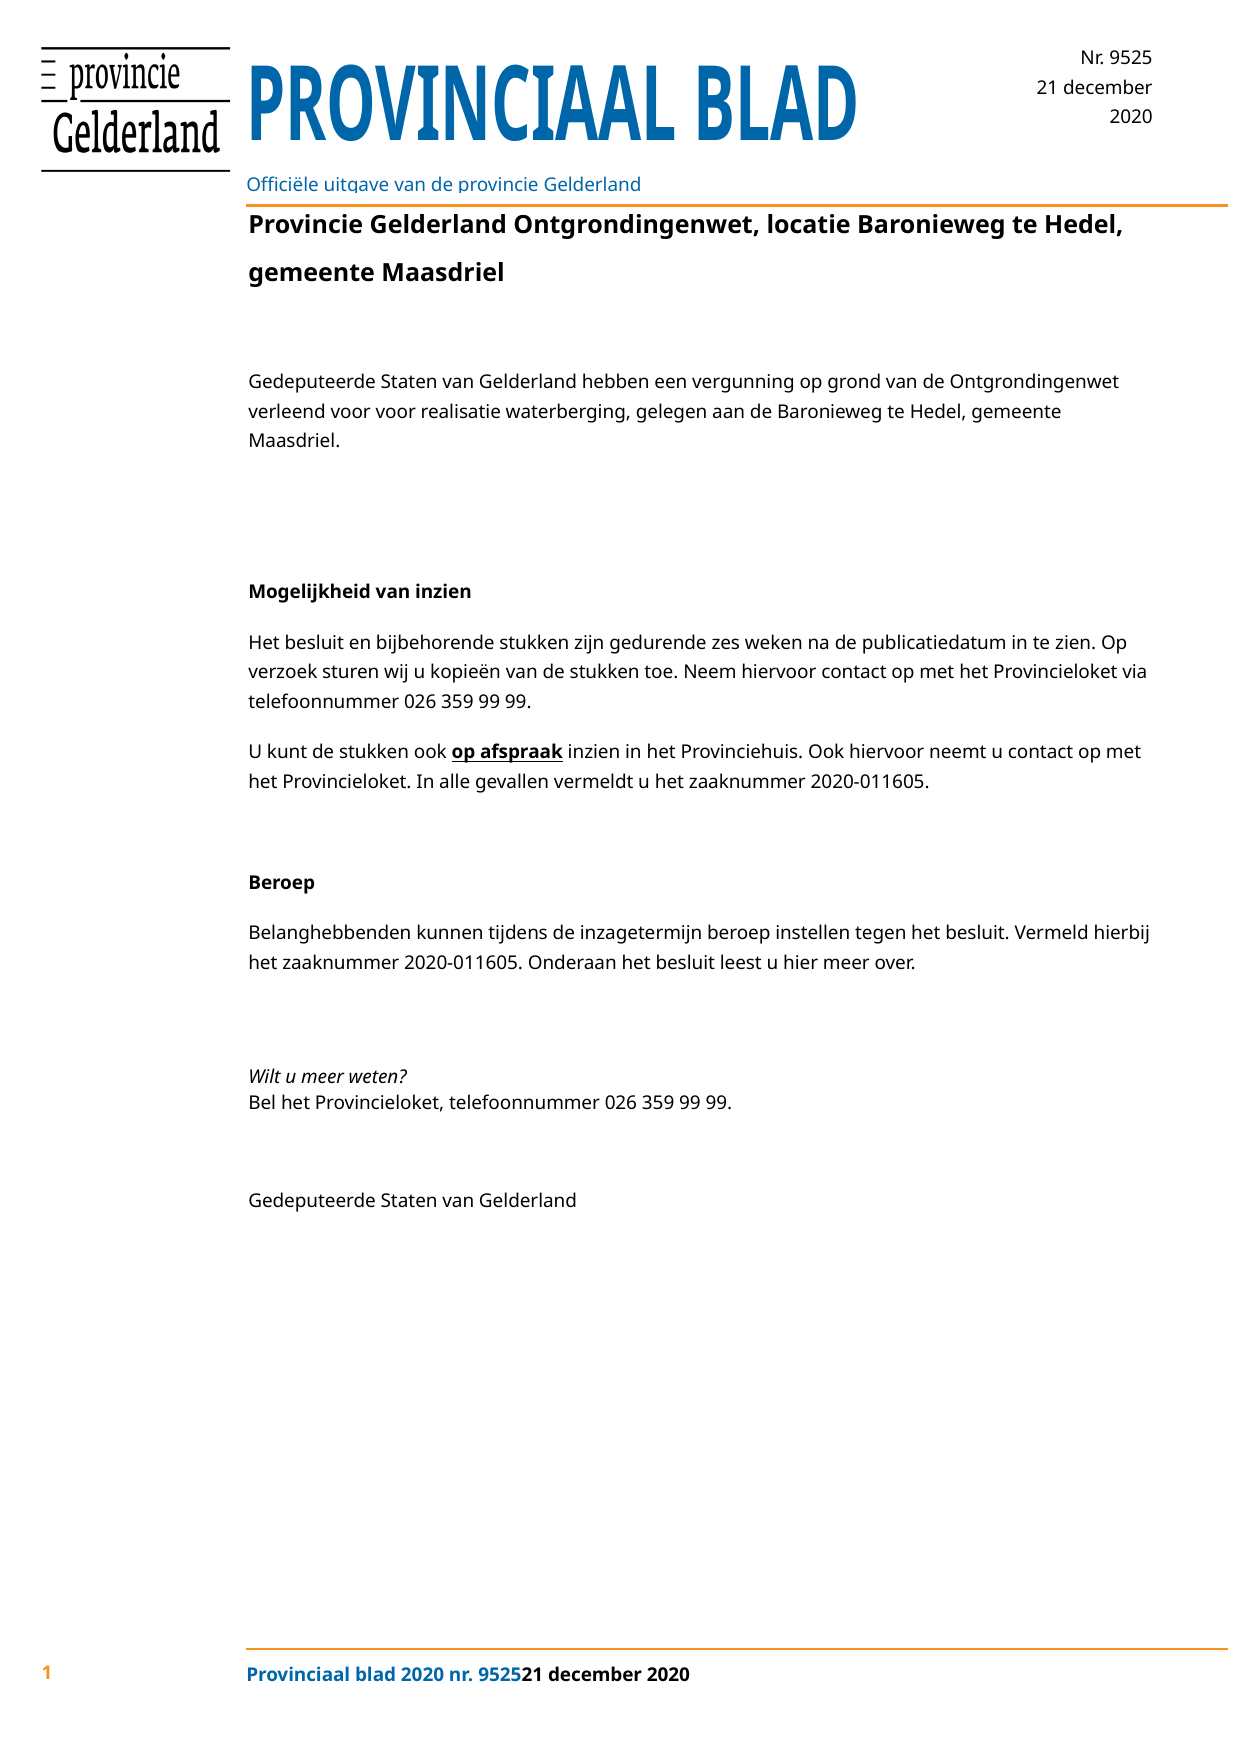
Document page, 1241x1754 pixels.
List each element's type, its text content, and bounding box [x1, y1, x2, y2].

text Beroep [248, 869, 1152, 895]
text U kunt de stukken ook op afspraak inzien in het Provinciehuis. Ook hiervoor neemt u contact op met het Provincieloket. In alle gevallen vermeldt u het zaaknummer 2020-011605. [248, 739, 1152, 794]
text Gedeputeerde Staten van Gelderland [248, 1187, 1152, 1213]
text Bel het Provincieloket, telefoonnummer 026 359 99 99. [248, 1089, 1152, 1115]
text Belanghebbenden kunnen tijdens de inzagetermijn beroep instellen tegen het besluit. Vermeld hierbij het zaaknummer 2020-011605. Onderaan het besluit leest u hier meer over. [248, 919, 1152, 975]
text Wilt u meer weten? [248, 1063, 1152, 1089]
text Mogelijkheid van inzien [248, 579, 1152, 604]
text Gedeputeerde Staten van Gelderland hebben een vergunning op grond van de Ontgrondingenwet verleend voor voor realisatie waterberging, gelegen aan de Baronieweg te Hedel, gemeente Maasdriel. [248, 368, 1152, 453]
text Provincie Gelderland Ontgrondingenwet, locatie Baronieweg te Hedel, gemeente Maasdriel [248, 207, 1152, 288]
picture [41, 47, 231, 172]
text Het besluit en bijbehorende stukken zijn gedurende zes weken na de publicatiedatum in te zien. Op verzoek sturen wij u kopieën van de stukken toe. Neem hiervoor contact op met het Provincieloket via telefoonnummer 026 359 99 99. [248, 629, 1152, 714]
